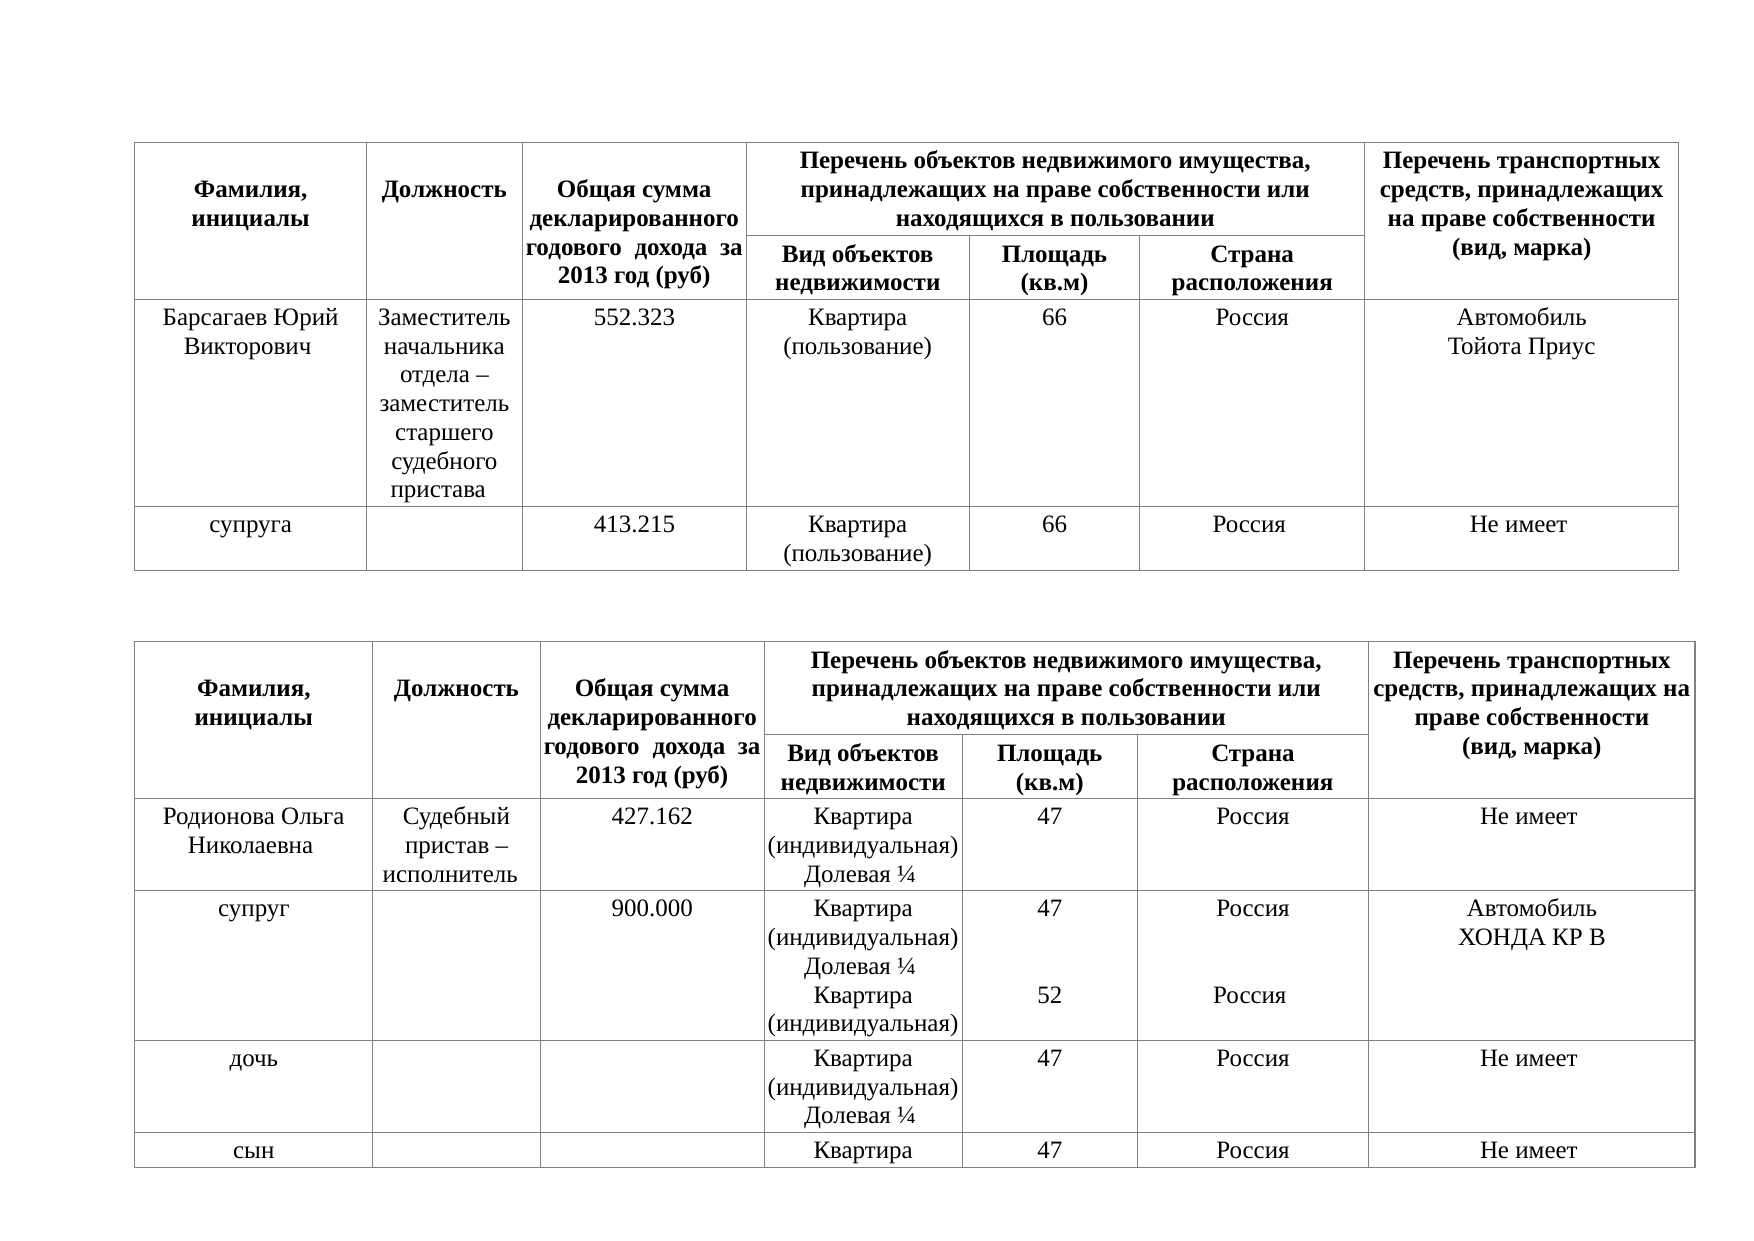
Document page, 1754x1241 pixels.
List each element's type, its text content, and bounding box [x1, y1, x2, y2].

table_cell Россия Россия [1138, 891, 1368, 1040]
table_cell Квартира [765, 1133, 962, 1167]
table_cell супруга [135, 507, 366, 570]
table_cell [373, 1133, 540, 1167]
table_cell 47 [963, 799, 1137, 890]
table_header Общая сумма декларированного годового дохода за 2013 год (руб) [541, 642, 764, 798]
table_cell Вид объектов недвижимости [765, 735, 962, 798]
table_cell 413.215 [523, 507, 746, 570]
table_cell Квартира (пользование) [747, 507, 969, 570]
table_cell 47 [963, 1041, 1137, 1132]
table_cell Не имеет [1369, 1133, 1694, 1167]
table_cell Квартира (индивидуальная) Долевая ¼ [765, 1041, 962, 1132]
table_cell Россия [1140, 507, 1364, 570]
table_header Фамилия, инициалы [135, 143, 366, 299]
table_cell Вид объектов недвижимости [747, 236, 969, 299]
table_cell Квартира (пользование) [747, 300, 969, 506]
table_cell Россия [1140, 300, 1364, 506]
table_cell [373, 891, 540, 1040]
table_cell Страна расположения [1140, 236, 1364, 299]
table_cell 552.323 [523, 300, 746, 506]
table_cell Россия [1138, 799, 1368, 890]
table_cell 427.162 [541, 799, 764, 890]
table_cell Страна расположения [1138, 735, 1368, 798]
table_cell Барсагаев Юрий Викторович [135, 300, 366, 506]
table_cell Россия [1138, 1041, 1368, 1132]
table_cell Не имеет [1365, 507, 1678, 570]
table_cell [367, 507, 522, 570]
table_cell 66 [970, 300, 1139, 506]
table_header Перечень объектов недвижимого имущества, принадлежащих на праве собственности или находящихся в пользовании [765, 642, 1368, 734]
table_header Фамилия, инициалы [135, 642, 372, 798]
table_header Общая сумма декларированного годового дохода за 2013 год (руб) [523, 143, 746, 299]
table_cell [541, 1041, 764, 1132]
table_cell Не имеет [1369, 1041, 1694, 1132]
table_cell Заместитель начальника отдела – заместитель старшего судебного пристава [367, 300, 522, 506]
table_cell Квартира (индивидуальная) Долевая ¼ Квартира (индивидуальная) [765, 891, 962, 1040]
table_cell супруг [135, 891, 372, 1040]
table_cell Площадь (кв.м) [970, 236, 1139, 299]
table_cell [373, 1041, 540, 1132]
table_cell Площадь (кв.м) [963, 735, 1137, 798]
table_cell Квартира (индивидуальная) Долевая ¼ [765, 799, 962, 890]
table_header Перечень транспортных средств, принадлежащих на праве собственности (вид, марка) [1365, 143, 1678, 299]
table_cell Судебный пристав – исполнитель [373, 799, 540, 890]
table_header Должность [373, 642, 540, 798]
table_cell [541, 1133, 764, 1167]
table_cell Не имеет [1369, 799, 1694, 890]
table_header Должность [367, 143, 522, 299]
table_cell Автомобиль ХОНДА КР В [1369, 891, 1694, 1040]
table_cell 900.000 [541, 891, 764, 1040]
table_cell Родионова Ольга Николаевна [135, 799, 372, 890]
table_cell 47 52 [963, 891, 1137, 1040]
table_header Перечень транспортных средств, принадлежащих на праве собственности (вид, марка) [1369, 642, 1694, 798]
table_header Перечень объектов недвижимого имущества, принадлежащих на праве собственности или находящихся в пользовании [747, 143, 1364, 235]
table_cell 66 [970, 507, 1139, 570]
table_cell 47 [963, 1133, 1137, 1167]
table_cell Россия [1138, 1133, 1368, 1167]
table_cell Автомобиль Тойота Приус [1365, 300, 1678, 506]
table_cell дочь [135, 1041, 372, 1132]
table_cell сын [135, 1133, 372, 1167]
